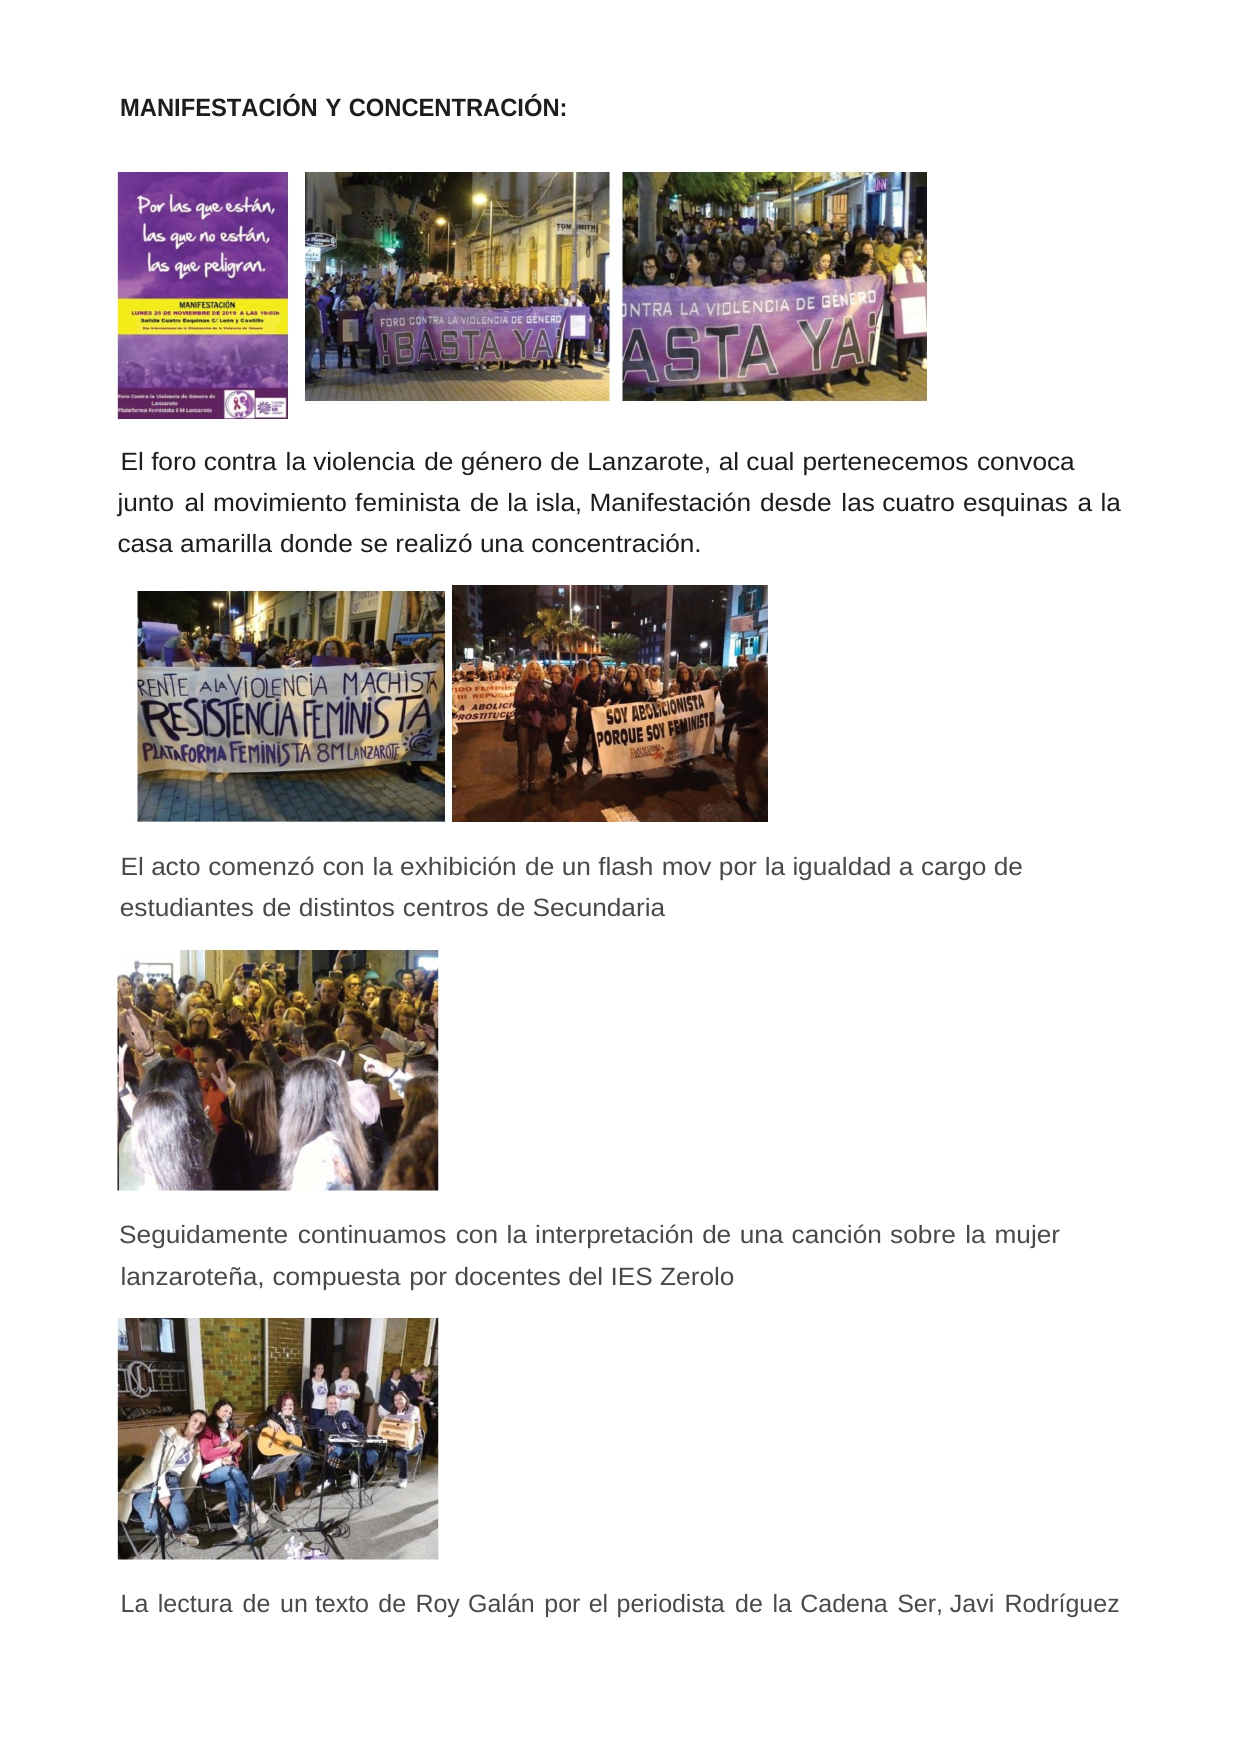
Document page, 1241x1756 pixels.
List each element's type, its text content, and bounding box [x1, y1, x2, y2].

text El acto comenzó con la exhibición de un flash mov por la igualdad a cargo de estudiantes de distintos centros de Secundaria [119, 851, 1124, 922]
text El foro contra la violencia de género de Lanzarote, al cual pertenecemos convoca junto al movimiento feminista de la isla, Manifestación desde las cuatro esquinas a la casa amarilla donde se realizó una concentración. [117, 447, 1124, 557]
subtitle MANIFESTACIÓN Y CONCENTRACIÓN: [120, 93, 1138, 122]
text Seguidamente continuamos con la interpretación de una canción sobre la mujer lanzaroteña, compuesta por docentes del IES Zerolo [119, 1220, 1066, 1290]
text La lectura de un texto de Roy Galán por el periodista de la Cadena Ser, Javi Rodríguez [120, 1589, 1138, 1618]
